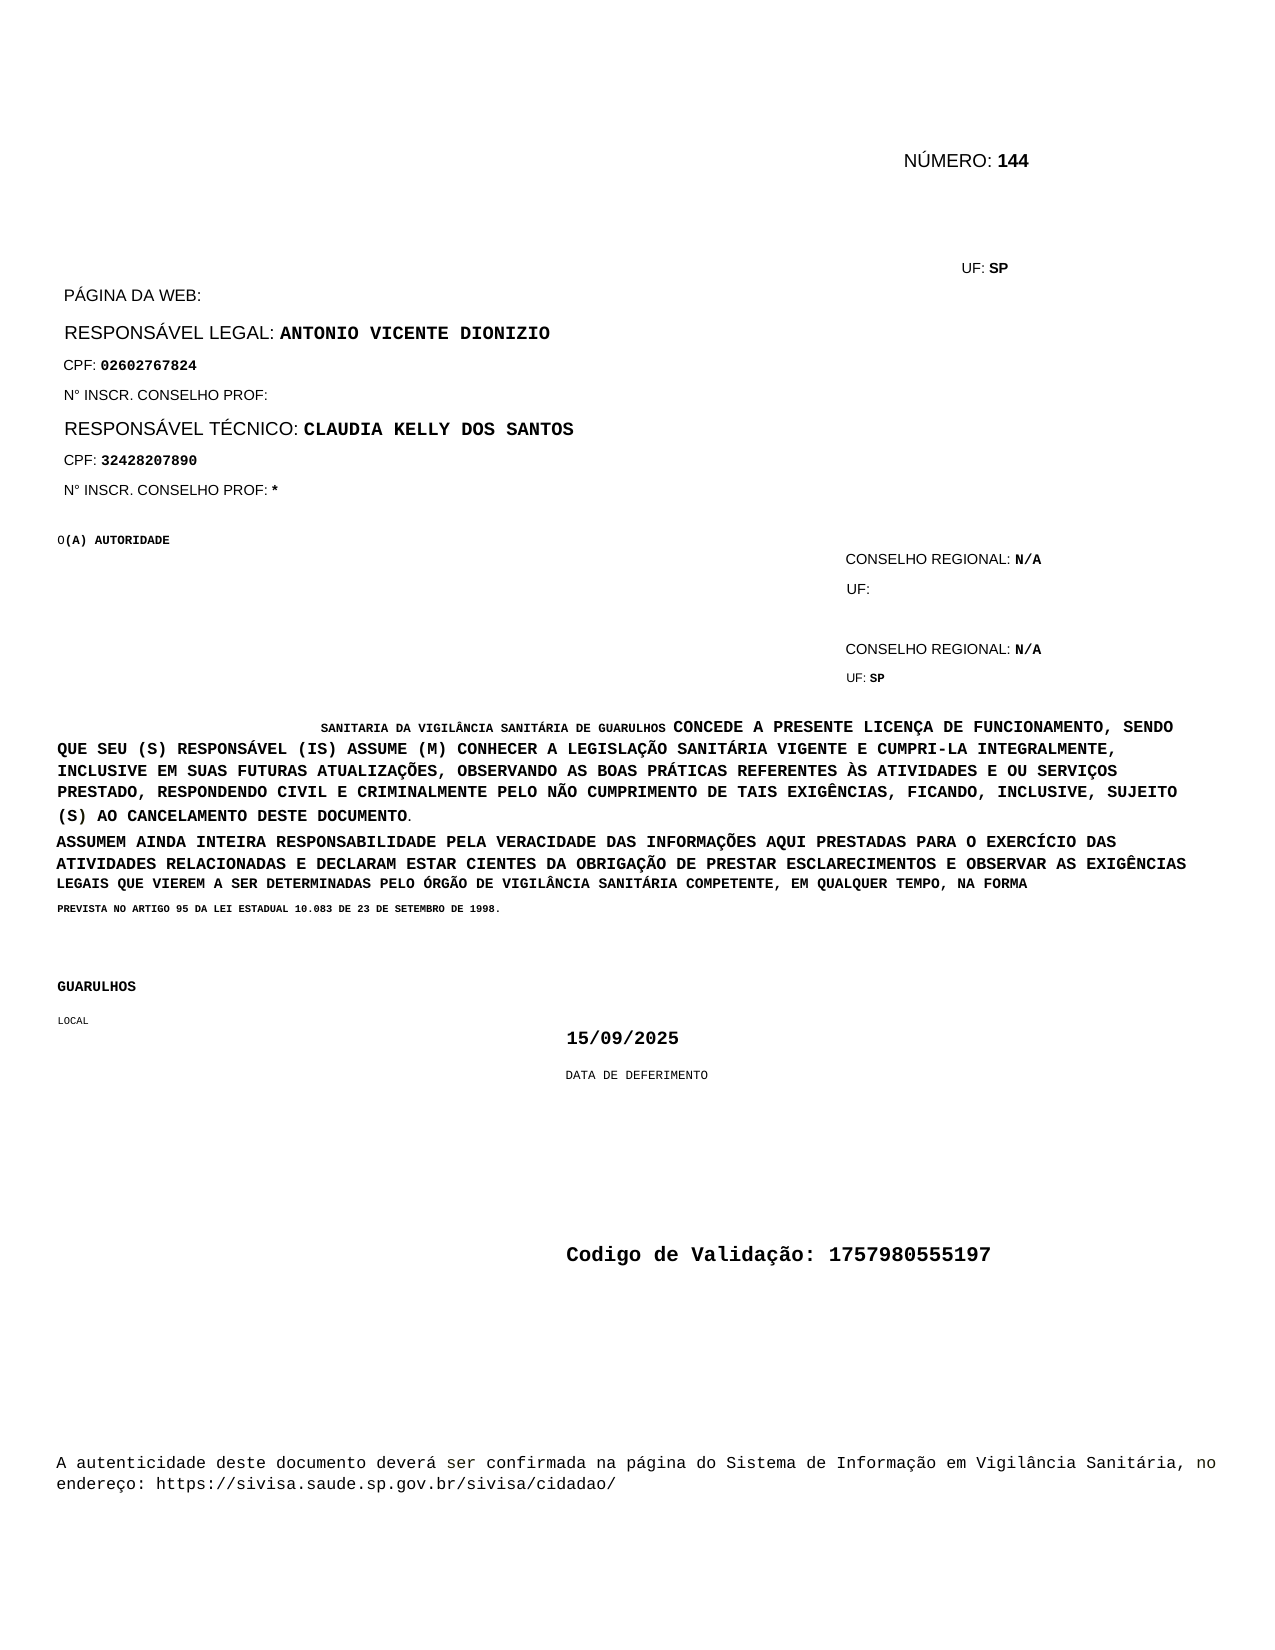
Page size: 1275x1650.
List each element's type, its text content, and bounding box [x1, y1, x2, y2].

text LOCAL [57, 1016, 147, 1027]
text CPF: 32428207890 [63, 451, 268, 469]
text CONSELHO REGIONAL: N/A [845, 641, 1133, 659]
text RESPONSÁVEL TÉCNICO: CLAUDIA KELLY DOS SANTOS [64, 418, 607, 441]
text Codigo de Validação: 1757980555197 [566, 1244, 1066, 1268]
text UF: SP [961, 259, 1058, 276]
text N° INSCR. CONSELHO PROF: [63, 387, 358, 404]
text GUARULHOS [57, 979, 214, 996]
text RESPONSÁVEL LEGAL: ANTONIO VICENTE DIONIZIO [64, 321, 583, 345]
text N° INSCR. CONSELHO PROF: * [63, 482, 374, 498]
text PÁGINA DA WEB: [63, 286, 252, 305]
text DATA DE DEFERIMENTO [565, 1069, 813, 1083]
text PREVISTA NO ARTIGO 95 DA LEI ESTADUAL 10.083 DE 23 DE SETEMBRO DE 1998. [57, 904, 798, 915]
text O(A) AUTORIDADE [57, 534, 241, 548]
text 15/09/2025 [566, 1029, 736, 1050]
text UF: SP [846, 671, 938, 686]
text NÚMERO: 144 [903, 150, 1066, 172]
text CONSELHO REGIONAL: N/A [845, 551, 1133, 569]
text CPF: 02602767824 [63, 357, 268, 375]
text UF: [846, 580, 909, 597]
text A autenticidade deste documento deverá ser confirmada na página do Sistema de Informação em Vigilância Sanitária, no endereço: https://sivisa.saude.sp.gov.br/sivisa/cidadao/ [56, 1454, 1237, 1495]
text ASSUMEM AINDA INTEIRA RESPONSABILIDADE PELA VERACIDADE DAS INFORMAÇÕES AQUI PRESTADAS PARA O EXERCÍCIO DAS ATIVIDADES RELACIONADAS E DECLARAM ESTAR CIENTES DA OBRIGAÇÃO DE PRESTAR ESCLARECIMENTOS E OBSERVAR AS EXIGÊNCIAS LEGAIS QUE VIEREM A SER DETERMINADAS PELO ÓRGÃO DE VIGILÂNCIA SANITÁRIA COMPETENTE, EM QUALQUER TEMPO, NA FORMA [56, 834, 1220, 893]
text SANITARIA DA VIGILÂNCIA SANITÁRIA DE GUARULHOS CONCEDE A PRESENTE LICENÇA DE FUNCIONAMENTO, SENDO QUE SEU (S) RESPONSÁVEL (IS) ASSUME (M) CONHECER A LEGISLAÇÃO SANITÁRIA VIGENTE E CUMPRI-LA INTEGRALMENTE, INCLUSIVE EM SUAS FUTURAS ATUALIZAÇÕES, OBSERVANDO AS BOAS PRÁTICAS REFERENTES ÀS ATIVIDADES E OU SERVIÇOS PRESTADO, RESPONDENDO CIVIL E CRIMINALMENTE PELO NÃO CUMPRIMENTO DE TAIS EXIGÊNCIAS, FICANDO, INCLUSIVE, SUJEITO (S) AO CANCELAMENTO DESTE DOCUMENTO. [57, 719, 1210, 826]
